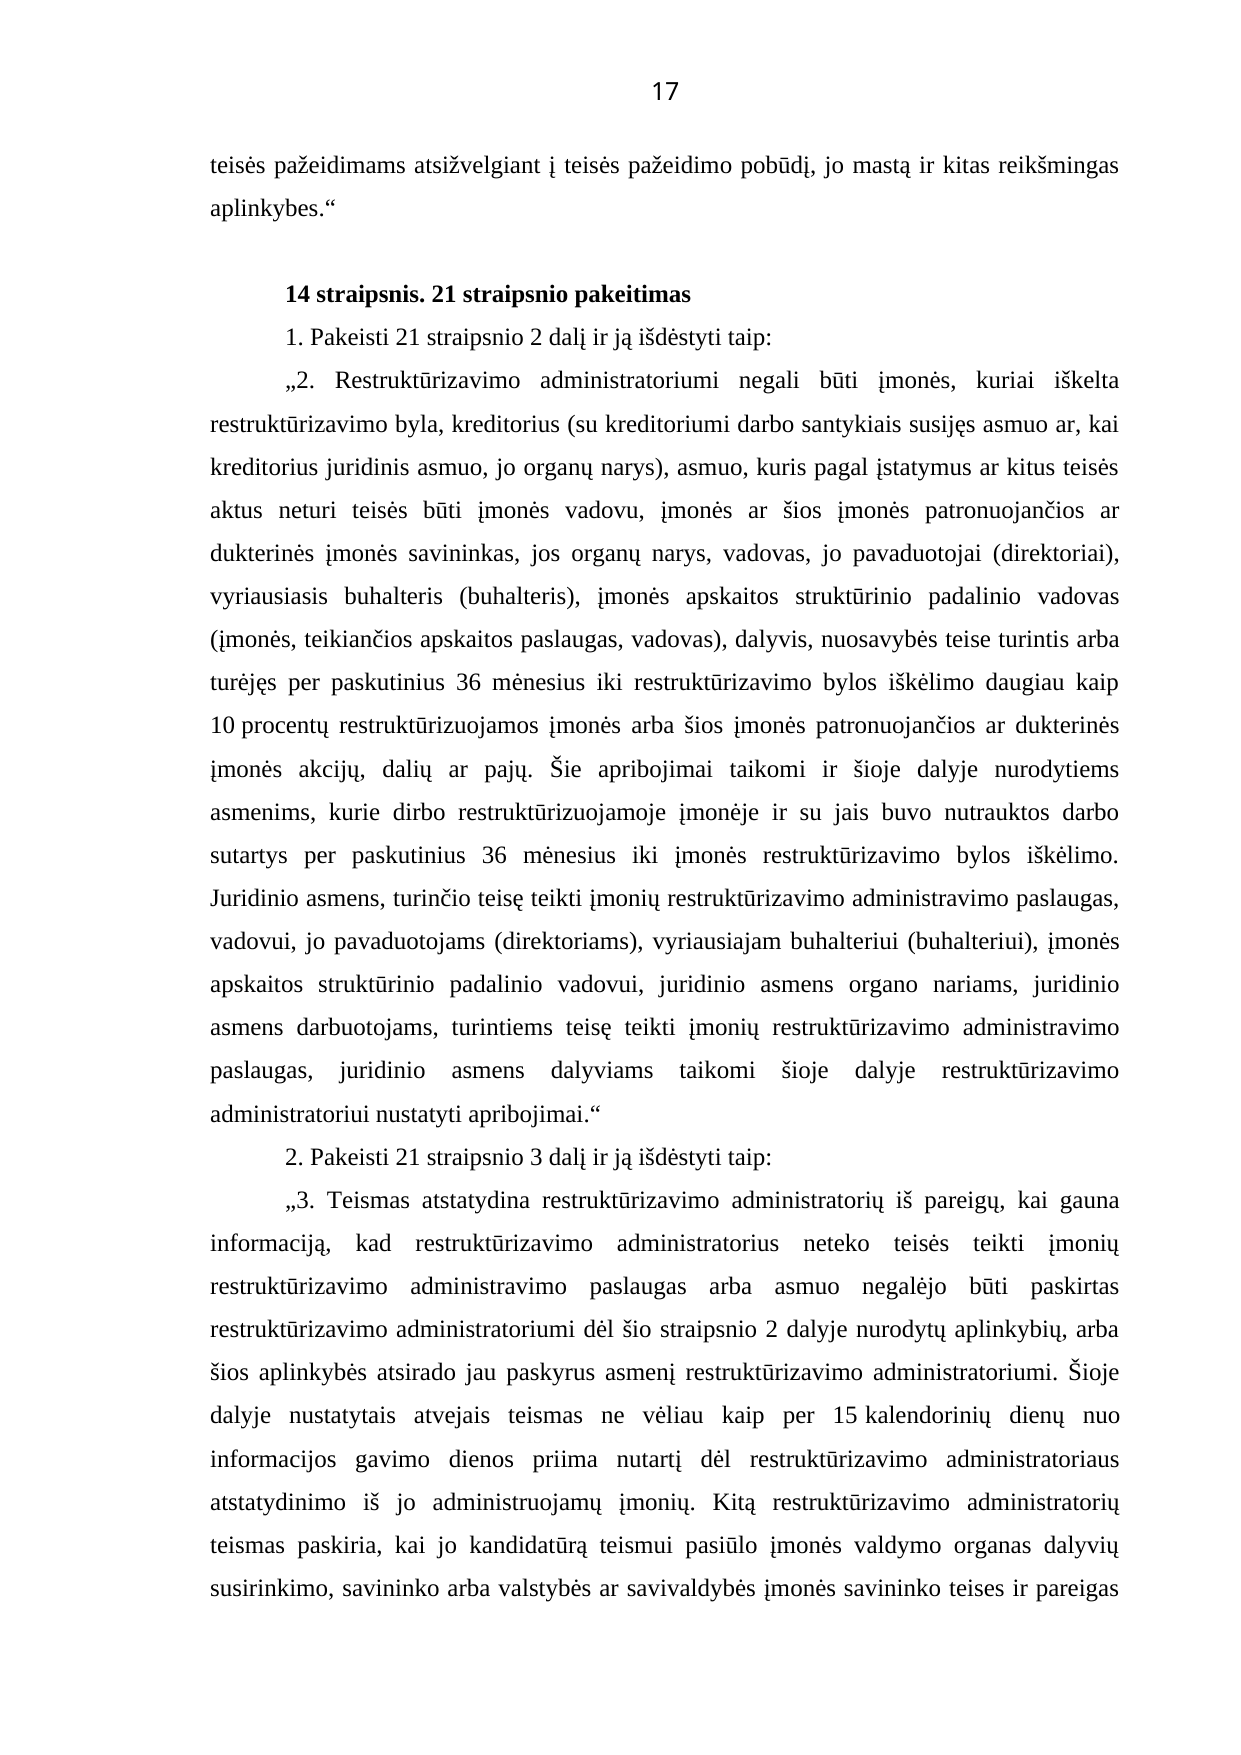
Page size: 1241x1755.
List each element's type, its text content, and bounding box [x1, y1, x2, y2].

text „2. Restruktūrizavimo administratoriumi negali būti įmonės, kuriai iškelta restruktūrizavimo byla, kreditorius (su kreditoriumi darbo santykiais susijęs asmuo ar, kai kreditorius juridinis asmuo, jo organų narys), asmuo, kuris pagal įstatymus ar kitus teisės aktus neturi teisės būti įmonės vadovu, įmonės ar šios įmonės patronuojančios ar dukterinės įmonės savininkas, jos organų narys, vadovas, jo pavaduotojai (direktoriai), vyriausiasis buhalteris (buhalteris), įmonės apskaitos struktūrinio padalinio vadovas (įmonės, teikiančios apskaitos paslaugas, vadovas), dalyvis, nuosavybės teise turintis arba turėjęs per paskutinius 36 mėnesius iki restruktūrizavimo bylos iškėlimo daugiau kaip 10 procentų restruktūrizuojamos įmonės arba šios įmonės patronuojančios ar dukterinės įmonės akcijų, dalių ar pajų. Šie apribojimai taikomi ir šioje dalyje nurodytiems asmenims, kurie dirbo restruktūrizuojamoje įmonėje ir su jais buvo nutrauktos darbo sutartys per paskutinius 36 mėnesius iki įmonės restruktūrizavimo bylos iškėlimo. Juridinio asmens, turinčio teisę teikti įmonių restruktūrizavimo administravimo paslaugas, vadovui, jo pavaduotojams (direktoriams), vyriausiajam buhalteriui (buhalteriui), įmonės apskaitos struktūrinio padalinio vadovui, juridinio asmens organo nariams, juridinio asmens darbuotojams, turintiems teisę teikti įmonių restruktūrizavimo administravimo paslaugas, juridinio asmens dalyviams taikomi šioje dalyje restruktūrizavimo administratoriui nustatyti apribojimai.“ [210, 366, 1120, 1127]
text 2. Pakeisti 21 straipsnio 3 dalį ir ją išdėstyti taip: [210, 1142, 1120, 1171]
text „3. Teismas atstatydina restruktūrizavimo administratorių iš pareigų, kai gauna informaciją, kad restruktūrizavimo administratorius neteko teisės teikti įmonių restruktūrizavimo administravimo paslaugas arba asmuo negalėjo būti paskirtas restruktūrizavimo administratoriumi dėl šio straipsnio 2 dalyje nurodytų aplinkybių, arba šios aplinkybės atsirado jau paskyrus asmenį restruktūrizavimo administratoriumi. Šioje dalyje nustatytais atvejais teismas ne vėliau kaip per 15 kalendorinių dienų nuo informacijos gavimo dienos priima nutartį dėl restruktūrizavimo administratoriaus atstatydinimo iš jo administruojamų įmonių. Kitą restruktūrizavimo administratorių teismas paskiria, kai jo kandidatūrą teismui pasiūlo įmonės valdymo organas dalyvių susirinkimo, savininko arba valstybės ar savivaldybės įmonės savininko teises ir pareigas [210, 1185, 1120, 1602]
text 1. Pakeisti 21 straipsnio 2 dalį ir ją išdėstyti taip: [210, 322, 1120, 351]
text 14 straipsnis. 21 straipsnio pakeitimas [210, 279, 1120, 308]
text teisės pažeidimams atsižvelgiant į teisės pažeidimo pobūdį, jo mastą ir kitas reikšmingas aplinkybes.“ [210, 150, 1120, 222]
